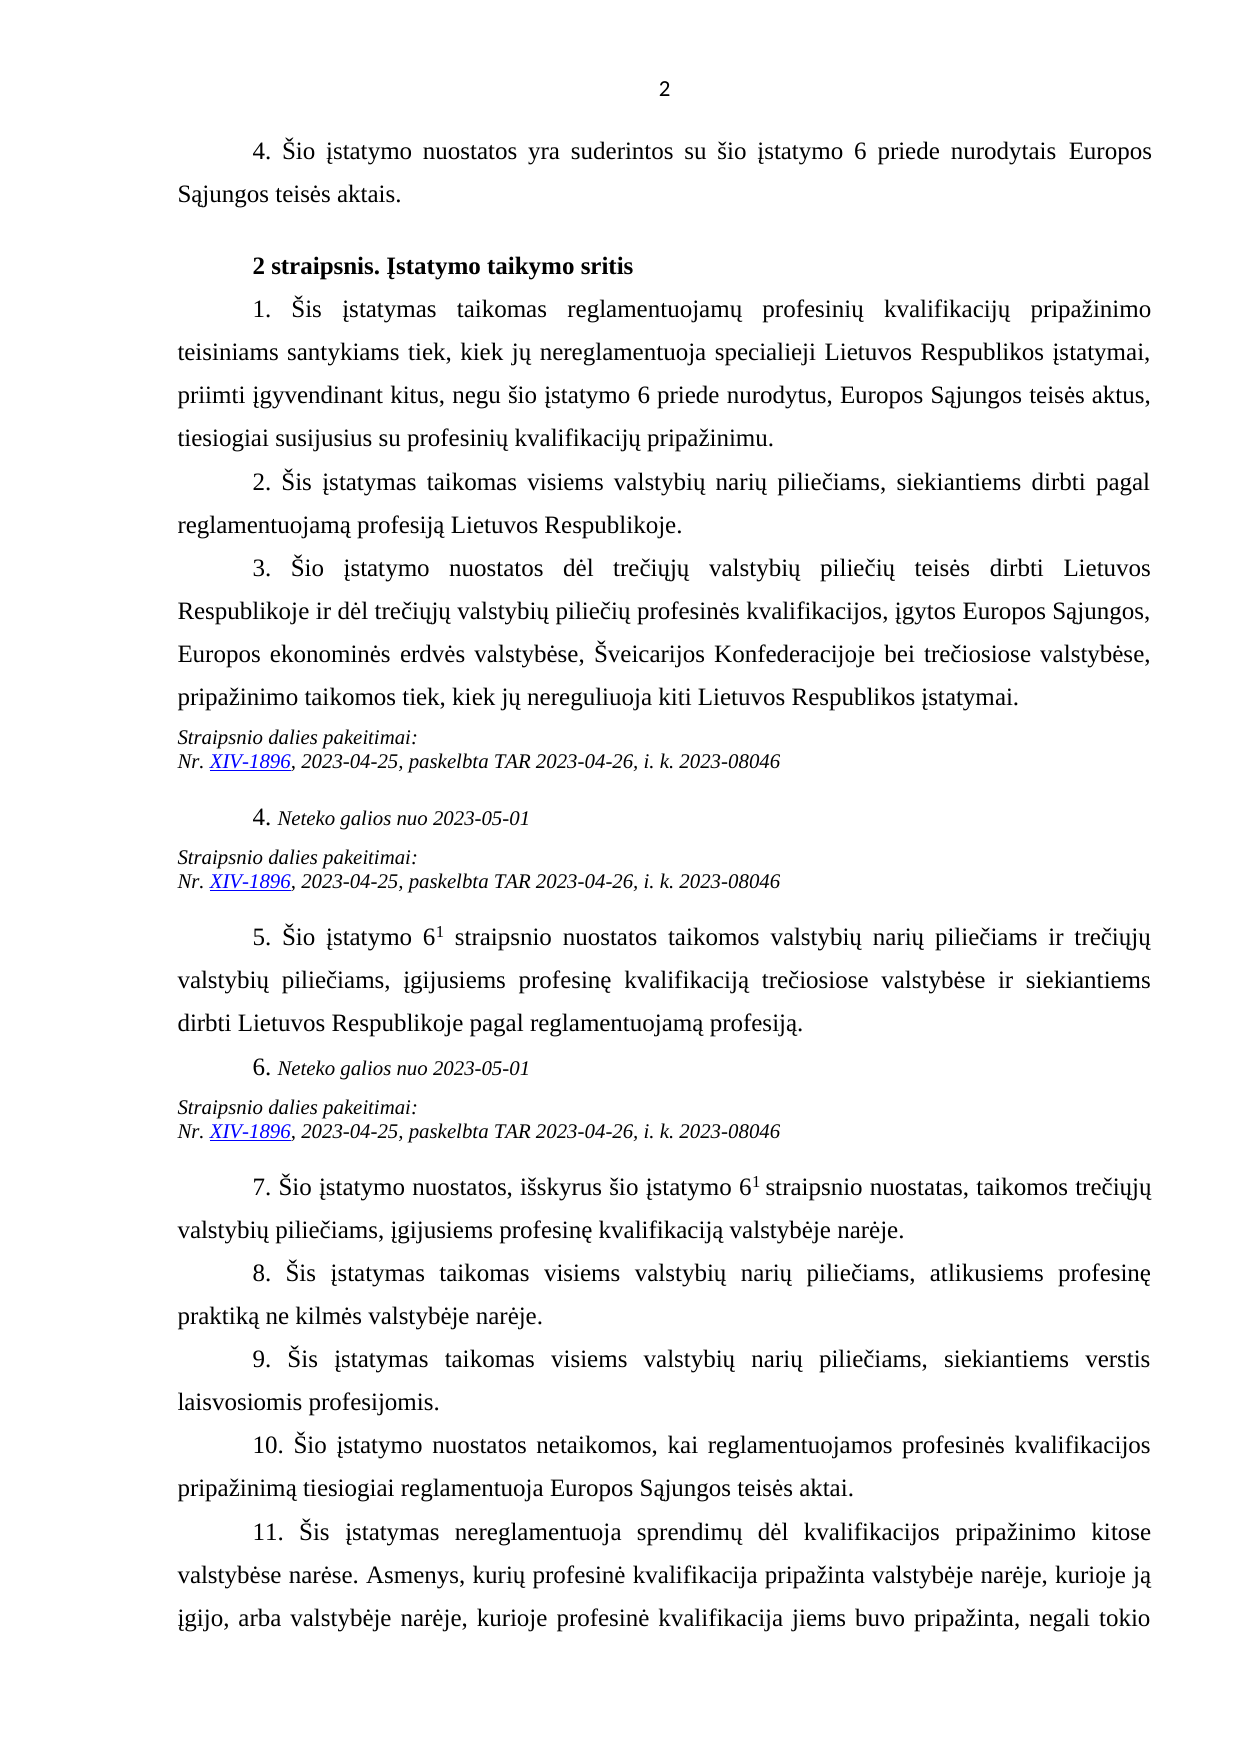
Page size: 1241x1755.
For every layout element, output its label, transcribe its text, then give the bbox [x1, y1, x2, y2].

text 9. Šis įstatymas taikomas visiems valstybių narių piliečiams, siekiantiems verstis laisvosiomis profesijomis. [177, 1344, 1152, 1416]
text 11. Šis įstatymas nereglamentuoja sprendimų dėl kvalifikacijos pripažinimo kitose valstybėse narėse. Asmenys, kurių profesinė kvalifikacija pripažinta valstybėje narėje, kurioje ją įgijo, arba valstybėje narėje, kurioje profesinė kvalifikacija jiems buvo pripažinta, negali tokio [177, 1517, 1152, 1632]
text Nr. XIV-1896, 2023-04-25, paskelbta TAR 2023-04-26, i. k. 2023-08046 [177, 1119, 1152, 1143]
text 2. Šis įstatymas taikomas visiems valstybių narių piliečiams, siekiantiems dirbti pagal reglamentuojamą profesiją Lietuvos Respublikoje. [177, 467, 1152, 538]
text 3. Šio įstatymo nuostatos dėl trečiųjų valstybių piliečių teisės dirbti Lietuvos Respublikoje ir dėl trečiųjų valstybių piliečių profesinės kvalifikacijos, įgytos Europos Sąjungos, Europos ekonominės erdvės valstybėse, Šveicarijos Konfederacijoje bei trečiosiose valstybėse, pripažinimo taikomos tiek, kiek jų nereguliuoja kiti Lietuvos Respublikos įstatymai. [177, 553, 1152, 711]
text 10. Šio įstatymo nuostatos netaikomos, kai reglamentuojamos profesinės kvalifikacijos pripažinimą tiesiogiai reglamentuoja Europos Sąjungos teisės aktai. [177, 1430, 1152, 1502]
text 2 straipsnis. Įstatymo taikymo sritis [177, 251, 1152, 280]
text Straipsnio dalies pakeitimai: [177, 845, 1152, 869]
text 4. Neteko galios nuo 2023-05-01 [177, 802, 1152, 831]
text Straipsnio dalies pakeitimai: [177, 1095, 1152, 1119]
text 7. Šio įstatymo nuostatos, išskyrus šio įstatymo 61 straipsnio nuostatas, taikomos trečiųjų valstybių piliečiams, įgijusiems profesinę kvalifikaciją valstybėje narėje. [177, 1172, 1152, 1243]
text Straipsnio dalies pakeitimai: [177, 725, 1152, 749]
text 1. Šis įstatymas taikomas reglamentuojamų profesinių kvalifikacijų pripažinimo teisiniams santykiams tiek, kiek jų nereglamentuoja specialieji Lietuvos Respublikos įstatymai, priimti įgyvendinant kitus, negu šio įstatymo 6 priede nurodytus, Europos Sąjungos teisės aktus, tiesiogiai susijusius su profesinių kvalifikacijų pripažinimu. [177, 294, 1152, 452]
text Nr. XIV-1896, 2023-04-25, paskelbta TAR 2023-04-26, i. k. 2023-08046 [177, 869, 1152, 893]
text 6. Neteko galios nuo 2023-05-01 [177, 1052, 1152, 1080]
text 8. Šis įstatymas taikomas visiems valstybių narių piliečiams, atlikusiems profesinę praktiką ne kilmės valstybėje narėje. [177, 1258, 1152, 1330]
text 4. Šio įstatymo nuostatos yra suderintos su šio įstatymo 6 priede nurodytais Europos Sąjungos teisės aktais. [177, 136, 1152, 208]
text Nr. XIV-1896, 2023-04-25, paskelbta TAR 2023-04-26, i. k. 2023-08046 [177, 749, 1152, 773]
text 5. Šio įstatymo 61 straipsnio nuostatos taikomos valstybių narių piliečiams ir trečiųjų valstybių piliečiams, įgijusiems profesinę kvalifikaciją trečiosiose valstybėse ir siekiantiems dirbti Lietuvos Respublikoje pagal reglamentuojamą profesiją. [177, 922, 1152, 1037]
